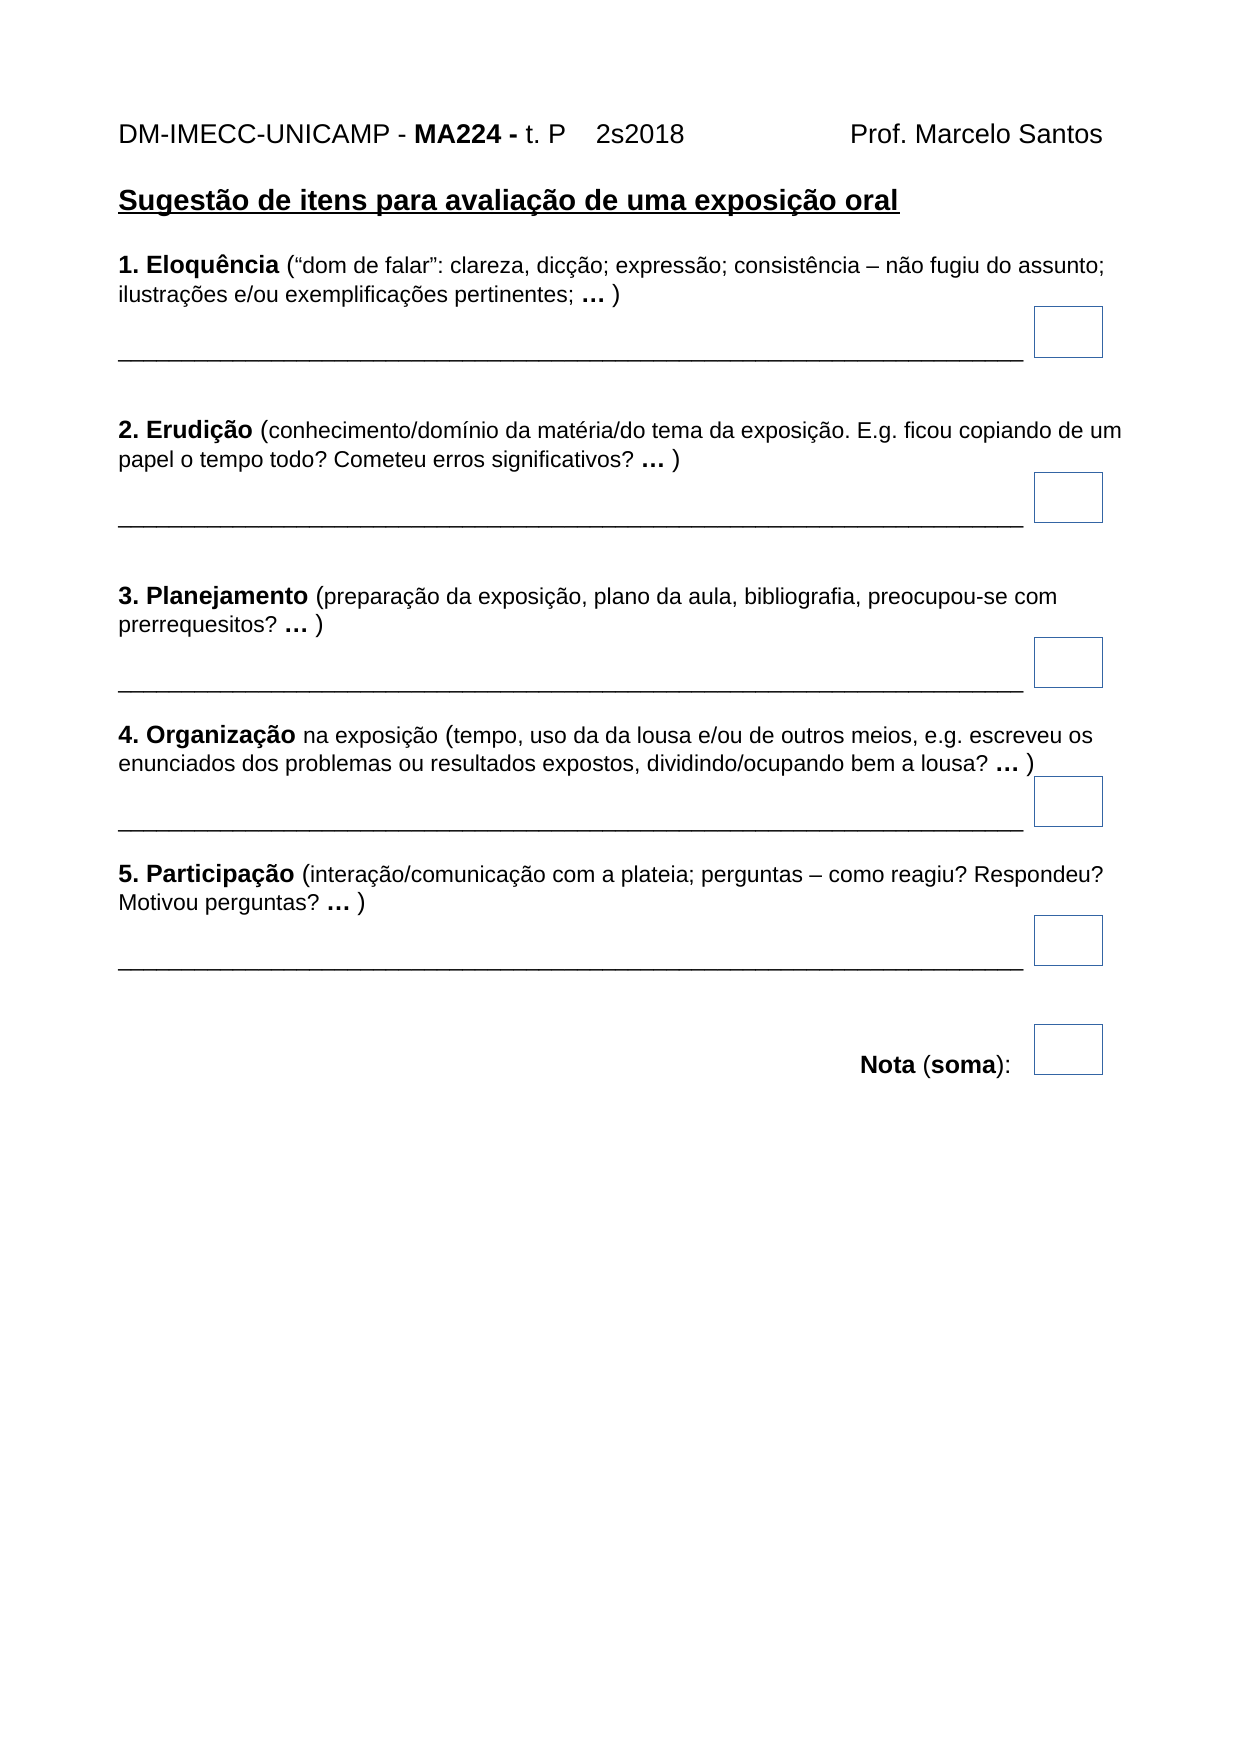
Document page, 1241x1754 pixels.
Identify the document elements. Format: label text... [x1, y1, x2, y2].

text _______________________________________________________________________ [118, 502, 1122, 528]
text 3. Planejamento (preparação da exposição, plano da aula, bibliografia, preocupou-se com prerrequesitos? … ) [118, 581, 1122, 638]
text 5. Participação (interação/comunicação com a plateia; perguntas – como reagiu? Respondeu? Motivou perguntas? … ) [118, 858, 1122, 916]
text _______________________________________________________________________ [118, 806, 1122, 832]
text _______________________________________________________________________ [118, 336, 1122, 363]
text DM-IMECC-UNICAMP - MA224 - t. P 2s2018 Prof. Marcelo Santos [118, 118, 1122, 149]
text Nota (soma): [118, 1050, 1122, 1079]
text 2. Erudição (conhecimento/domínio da matéria/do tema da exposição. E.g. ficou copiando de um papel o tempo todo? Cometeu erros significativos? … ) [118, 415, 1122, 473]
text 1. Eloquência (“dom de falar”: clareza, dicção; expressão; consistência – não fugiu do assunto; ilustrações e/ou exemplificações pertinentes; … ) [118, 250, 1122, 307]
text Sugestão de itens para avaliação de uma exposição oral [118, 183, 1122, 216]
text 4. Organização na exposição (tempo, uso da da lousa e/ou de outros meios, e.g. escreveu os enunciados dos problemas ou resultados expostos, dividindo/ocupando bem a lousa? … ) [118, 719, 1122, 777]
text _______________________________________________________________________ [118, 945, 1122, 971]
text _______________________________________________________________________ [118, 667, 1122, 693]
